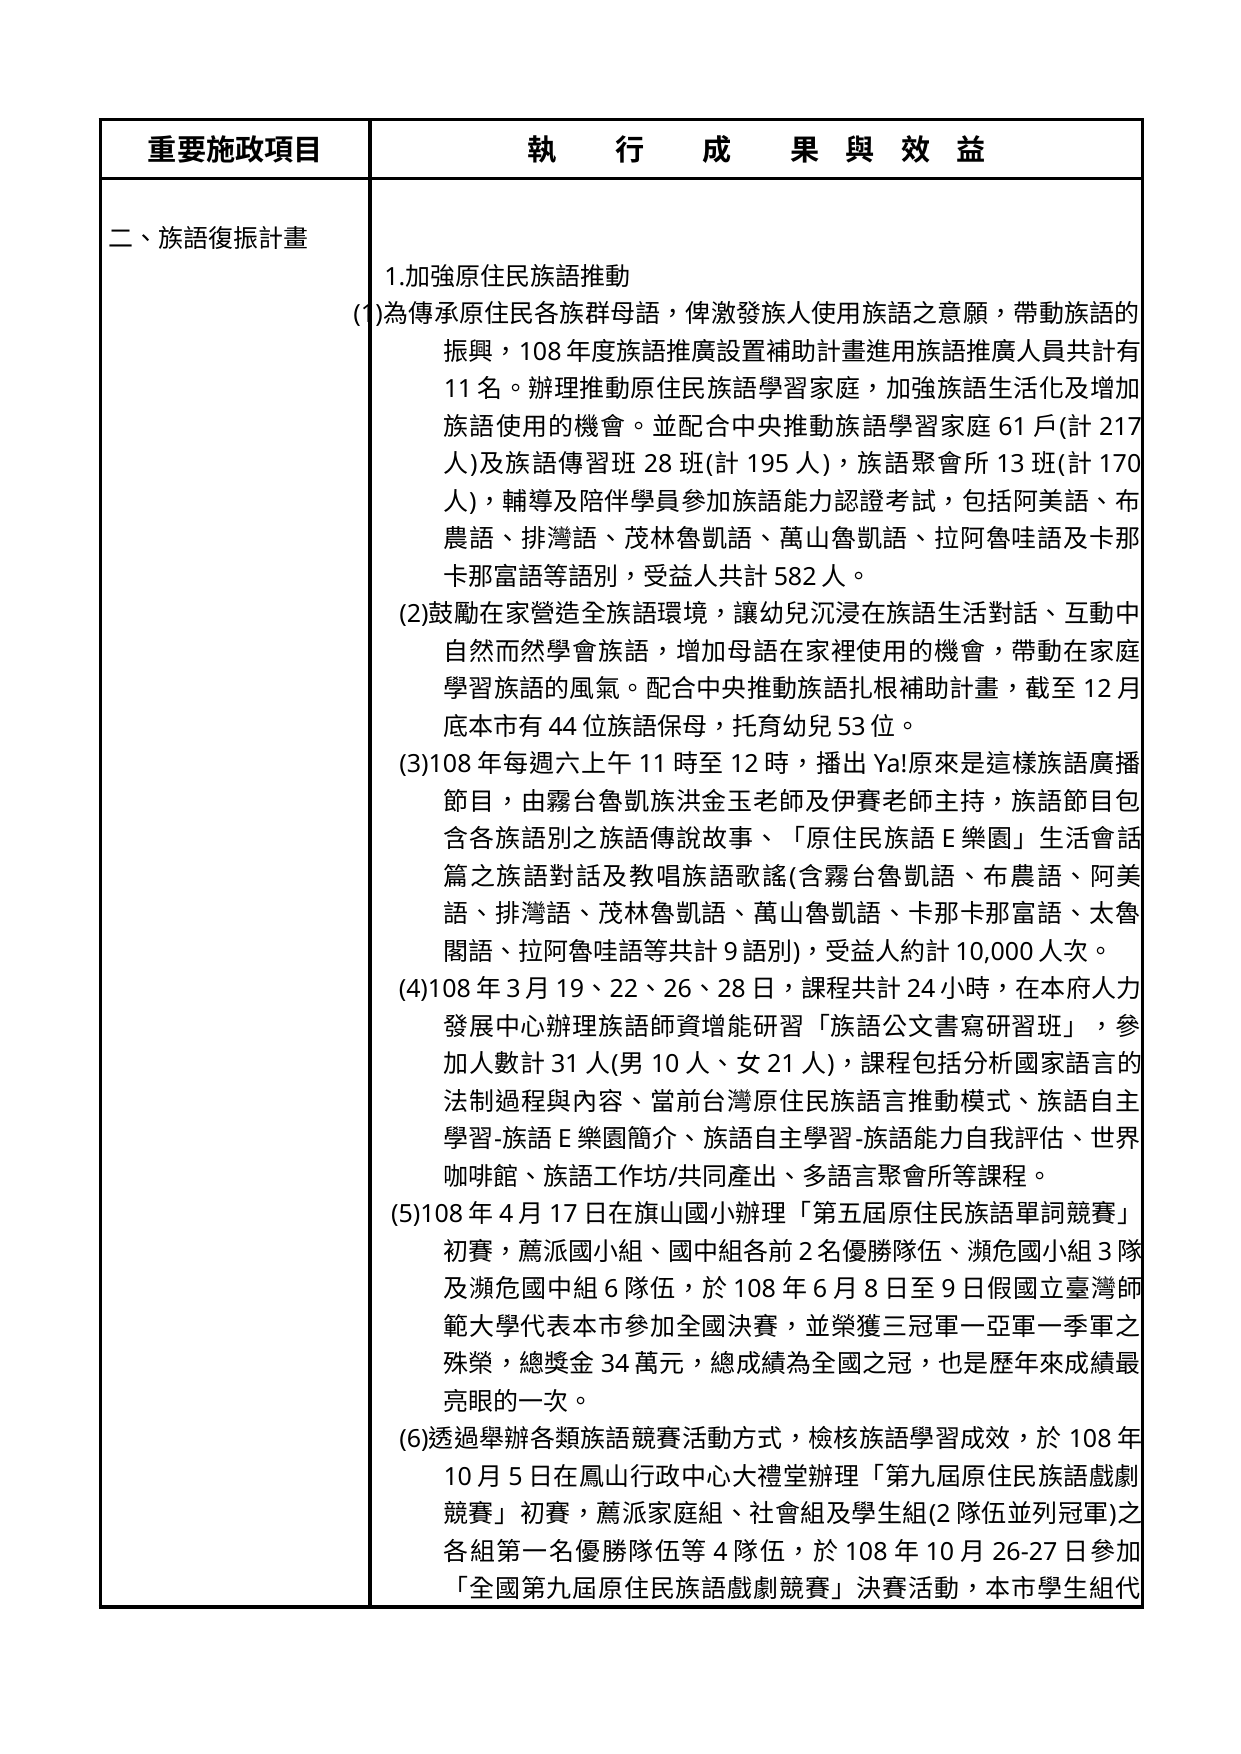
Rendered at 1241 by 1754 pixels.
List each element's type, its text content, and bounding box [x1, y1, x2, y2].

table_header 執 行 成 果 與 效 益 [372, 121, 1141, 177]
table_header 重要施政項目 [102, 121, 368, 177]
table_cell 1.強化辦公大樓、主題公園及設備管理，提供最佳服務。 （1）辦理辦公大樓、主題公園委外清潔打掃，營造優質環境，提升服務品質。 （2）定期管理維護辦公大樓設施，便利民眾使用。 （3）美化辦公環境提供完善服務空間。 1.辦理原住民部落大學 (1)為推動終身學習，傳承原住民傳統知能及學習現代新知，提升原住民人力素質， 108年度開設包括原住民文化學程、產業開發學程、生活知能學程、生態及部落學程計4大類學程共計74班，學員人數1,424人，並辦理2場次學習成果展，參與人數超過300人次。 (2)本市立空中大學及部落大學兩校設立「原住民族文化創意產業學分學程」，其中分為「原住民文化學程」、「產業開發學程」、「生活知能學程」、「生態與營造學程」等四大領域，每修讀完單項學程課程，即頒發學程認證書，修讀完四大學程，即頒發「原住民族文化創意產業學分學程」證明書（80學分），完成上開80學分後，再依規定修滿市立空大48學分課程，即授予市立空大學士學位文憑，讓部落大學課程能兼具理論與實務，鼓勵原住民朋友積極學習獲得大學文憑。 (3)本市部落大學108年9月9日及9月20日分別在市立空大及桃源區寶山部落，與市立空大合辦「原住民族公共議題論談-部落創富 財來原鄉」，共計5個場次，針對原住民族所關注之公共議題，邀請相關領域之專家學者進行座談，參與人數300人次。 2.與教育局合作持續推動本市茂林區多納國小、茂林國小及桃源區樟山國小等推動辦理民族實驗小學。 3.每周三下午4時至5時首播並於週日下午1時至2時重播「e啦原住民」，與高雄廣播電臺合作並由本市自製播出，內容包含各行業原住民族人專訪、部落大小事、原鄉產業推廣及原住民相關活動資訊及政令宣導。 1.加強原住民族語推動 (1)為傳承原住民各族群母語，俾激發族人使用族語之意願，帶動族語的振興，108年度族語推廣設置補助計畫進用族語推廣人員共計有11名。辦理推動原住民族語學習家庭，加強族語生活化及增加族語使用的機會。並配合中央推動族語學習家庭61戶(計217人)及族語傳習班28班(計195人)，族語聚會所13班(計170人)，輔導及陪伴學員參加族語能力認證考試，包括阿美語、布農語、排灣語、茂林魯凱語、萬山魯凱語、拉阿魯哇語及卡那卡那富語等語別，受益人共計582人。 (2)鼓勵在家營造全族語環境，讓幼兒沉浸在族語生活對話、互動中自然而然學會族語，增加母語在家裡使用的機會，帶動在家庭學習族語的風氣。配合中央推動族語扎根補助計畫，截至12月底本市有44位族語保母，托育幼兒53位。 (3)108年每週六上午11時至12時，播出Ya!原來是這樣族語廣播節目，由霧台魯凱族洪金玉老師及伊賽老師主持，族語節目包含各族語別之族語傳說故事、「原住民族語E樂園」生活會話篇之族語對話及教唱族語歌謠(含霧台魯凱語、布農語、阿美語、排灣語、茂林魯凱語、萬山魯凱語、卡那卡那富語、太魯閣語、拉阿魯哇語等共計9語別)，受益人約計10,000人次。 (4)108年3月19、22、26、28日，課程共計24小時，在本府人力發展中心辦理族語師資增能研習「族語公文書寫研習班」，參加人數計31人(男 10人、女21人)，課程包括分析國家語言的法制過程與內容、當前台灣原住民族語言推動模式、族語自主學習-族語E樂園簡介、族語自主學習-族語能力自我評估、世界咖啡館、族語工作坊/共同產出、多語言聚會所等課程。 (5)108年4月17日在旗山國小辦理「第五屆原住民族語單詞競賽」初賽，薦派國小組、國中組各前2名優勝隊伍、瀕危國小組3隊及瀕危國中組6隊伍，於108年6月8日至9日假國立臺灣師範大學代表本市參加全國決賽，並榮獲三冠軍一亞軍一季軍之殊榮，總獎金34萬元，總成績為全國之冠，也是歷年來成績最亮眼的一次。 (6)透過舉辦各類族語競賽活動方式，檢核族語學習成效，於108年10月5日在鳳山行政中心大禮堂辦理「第九屆原住民族語戲劇競賽」初賽，薦派家庭組、社會組及學生組(2隊伍並列冠軍)之各組第一名優勝隊伍等4隊伍，於108年10月26-27日參加「全國第九屆原住民族語戲劇競賽」決賽活動，本市學生組代表隊桃源區興中國小榮獲冠軍，獎金10萬；學生組代表隊桃源區樟山國小榮獲最佳男、女演員獎，各2萬，共計4萬；社會組代表隊「本市拉阿魯哇文教協進會」榮獲亞軍，獎金8萬元；家庭組代表隊放學後快樂時光隊榮獲第六名，獎金1萬；綜上共計獎金23萬元，總成績為全國之冠。 1.核發108年學齡前幼童托教補助公立幼兒園計734人，私立幼兒園計758人，核定補助計1,492人，核發經費計新台幣1,381萬6,806元整。 2.108年原住民學生營養午餐免付費資格，核定國小學生計2,161人，國中學生計915人，核定補助共計3,076人。 3. 核發108年原住民學生成績優秀及特殊才藝獎學金國小803人、國中223人、高中職121人及大專以上32人共計1,179人，核發獎學金計291萬9,000元。 1.推展原住民族運動風氣 (1)核發全國原住民族運動會獎助金：本市代表隊於3月23-25日在臺中市參加「108年度全國原住民族運動會」榮獲3金9銀6銅的優異成績，獎牌數較去年多3面，獲獎選手及教練共計30人，核發金額計新台幣51萬4,500元。 (2)2019高雄市原住民族傳統體育競技慢速壘球錦標賽活動，報名組別分為傳統競賽18隊、慢速壘球22隊，共計40支隊伍報名，為期兩天的活動吸引總計超過2,000人次參與。 (3)補助茂林國民中學辦理「108年高雄市原住民國中四校族群文化交流、傳統技藝競賽暨聯合運動會」活動，計新台幣10萬元，現場逾300名師生參與。 1.108度年輔導補助本市原住民社團、教會、同鄉會及學校辦理民俗祭儀、文化及社教活動共22場次，共計補助新台幣60萬元整。 2.辦理社會教育學習型系列活動計畫，補助本市計6個社團，提6項計畫案，共計補助66萬元整。 3.本府協助提案平埔族群聚落活力計畫，本(108)年度由荖濃及木柵等2個聚落通過補助審核，補助金額總計新台幣281萬元。 4.辦理2019高雄市原住民族聯合豐年祭儀活動-Tangidrakakalane魯凱族收穫祭，以魯凱族為主題族群代表展演，本市共計35個原民團體參與聯合展演，攤位共130攤，傳統趣味競賽有兔跳麻袋、鋸木、頂上功夫及撒網，共計500位參賽者參與比賽，吸引總計超過10,000人次參與活動。 1.辦理就業媒合活動及就業博覽會39場次，317人次參加，提供原住民工作機會並輔導與諮詢就業。 2.原住民就業諮詢服務台建置勞動力人口數564人，職業訓練178人，媒合成功231人，穩定就業130人，職能向上35人，提升原 住民就業質與量。 3.辦理多元化原住民職業教育訓練補助，補助14位（中餐烹調-葷食5人、坐月子服務人員培訓1人、小客車升大客車2人、乙級船員養成班1人、聯結車1人、3公噸以上固定式起重機2人、伸臂式起重機1人及美容1人）取得結業證書或證照者。 4.鼓勵原住民取得專業技術證照，藉以提升就業率及工作穩定性，提升原住民之職場競爭力，108全年度補助考取丙級技術士證207人、乙級技術士證38人、甲級技術士證2人，共計247人，累計核發153萬5,000元整。 5.為保障原住民族工作權益，核發原住民機構、法人或團體證明書50件，提高具原住民人數佔80%以上之機構、法人或團體獲得工作之機會。 6.辦理就業促進-臨時工作津貼計畫，進用人員2名協助推動各項業務，並輔導其成為原住民政策種子。 7.辦理原住民大專學生暑期工讀計畫，共計進用69名工讀生，提供原住民學生從工讀當中，學習人際相處、團隊合作、獨立及敬業精神，學以活用，強化終身學習及就業競爭力。 8.辦理原住民職業訓練班「專技高考社工師培訓班」計1人，參訓並輔導考取社工師，養成原住民一技之長、提高就業力。 9.108年10月31日假義守大學校辦理提升原住民就業競爭力實施計畫-「電影讀書會-職場人生態度」活動，計53人參加。 1.核發購置住宅補助，每戶20萬元，減輕本市原住民購屋經濟負擔，促進房屋自有率，計補助34戶，核發經費計新台幣680萬元整。 2.核發修繕住宅補助（屋齡7年以上），改善居家品質，減輕修建負擔，最高補助10萬元，計補助20戶，核發經費計新台幣200萬元整。 3.補助原住民整建整修自用住宅（屋齡10年以上），改善居家品質，減輕修建負擔，最高補助2萬元，計補助28戶，核發經費計新台幣56萬元整。 4.設置小港及鳳山五甲原住民社會住宅(以下簡稱原民社宅)總計36戶，以每月租金3,500元平價出租原住民中低收入家庭，解決居住問題。 5.原住民社宅設施設備維護管理： (1)完成7戶小港原民社宅房舍設施設備修繕工程。 (2)因應本府水利局汙水處理工程計畫，本市配合完成五甲原民社宅雨汙水分管工程。 (3)「前瞻基礎建設－城鄉建設高雄市都會原住民部落營造計畫」辦理五甲國宅防漏與改善既有戶外空間設施及山明國宅整修工程，108年度已完成第一期工程，另第二期工程刻正執行中。 (4)「前瞻基礎建設－城鄉建設高雄市都會原住民部落營造計畫」辦理原住民族部落文化健康綜合服務據點友善空間展建工程第二期工程刻正執行中。 6.原住民社宅文化及福利服務活動： (1)108年6月至7月完成辦理「彈奏原民聲活動課程(烏克麗麗)」，參與學員計有15人，並於108年8月30日辦理彈奏原民聲烏克麗麗成果發表活動，活動參與人員計約有100名。 (2)鳳山五甲原民社宅於7月20日起至11月16日辦理族語教學課程(阿美族語)，計有15人參與。 (3)小港原民社宅辦理社會福利宣導活動2場次，計30人次參與，提 供住戶了解自殺防治及本市農園公田認領資訊。 (4)鳳山五甲原民社宅於9月19日辦理原家有愛親職教育課程暨住戶 座談會，參與人數計有20人。 (5)鳳山五甲原民社宅於10月21日辦理登革熱宣導防治活動，計有30人參與。 7.有關原民社宅歷年積欠租金強制執行案，本年度總計辦理8件，其中7件執行未果，1件進行中，本年度已追回積欠租金總計金額為22, 547元。 8.針對本市拉瓦克部落安置案，為解決居住問題，安定其生活，本市截至至今總計安置於原民社宅計有16戶，分別搬遷至小港社宅計有12戶；鳳山五甲社宅計有4戶，未接受社宅安置戶計有11戶，本府刻正研議按住戶訴求研擬異地安置。 1.辦理原住民急難救助189人，補助金額新台幣2,517,644元。 2.原住民服務員及家庭服務中心社工輪班進駐少年及家事法院設置之原住民諮詢服務站，提供社會福利諮詢與轉介等服務計25人次。 3. 執行108年度原住民服務員提供原住民福利服務及協助社會救助案計3,270件，並訪視原住民提供社會資源供切合需要的族人以落實關懷。 4. 執行108年度辦理原住民福利服務實施計畫經費計新台幣157萬4,500元，補助關懷照顧專案型計畫：4件及其他福利服務計畫：23件，共計27件，舉辦社會福利相關活動，計4,400人參與。 5.邀集原住民族家庭服務中心、部落文化健康站、都會區老人日間關懷站及部落食堂等社會資源，召開2場次原住民社福網絡連繫會議。 1.配合原住民社團網絡聯繫大型活動宣導宣導反毒資訊，提升本市原住民反毒知能，共計辦理6場反毒宣導活動，計11,086人受益。 2.設置5處原住民族家庭服務中心(茂林區、那瑪夏區、桃源區、都會北區及都會南區)，在原住民家庭遭逢生活、經濟等困境時，即時關心並協助其申請各項救助及福利資源並提供諮詢服務計1,749人次。 3.辦理原住民族婦女權益教育講座與溝通平台活動計42場次，參與人數1,472人次。 4.補助5處原住民族家庭服務中心社工員及社工助理辦理「原住民族社會工作人員執業安全計畫」，保障原家中心社工人員執業安全，使社工人員在安全、安心及安定之工作環境下致力弱勢民眾之福利服務，參加研習人數計15人。 聘任律師事務所擔任法律諮詢顧問，駐點本市提供電話諮詢，為原住民族人提供免費法律諮詢服務計43人次。 2.辦理原住民法律訴訟補助，補助族人因權益受損訴訟所需之費用計1人。 3.執行108年度法律宣導-原住民地區法律義診活動計畫，特聘請執 業律師至原鄉辦理共計3場次提供免費法律諮詢服務，計156人 受益。 4.配合各式活動辦理消費者保護法令宣導，增進原住民消費安全之理念與知識，保障原住民消費權益。 5.於4月23日邀請配合兆豐保險公司假本府鳳山行政中心第二會議 辦理「108年度原住民團體意外保險作業說明會」，參加人員為本市 37個區公所原住民業務承辦人。 6.辦理原住民健康保險相關業務宣導及團體意外險業務各一場次，計有148人參加。 7.加強婦女人身安全、家暴及性侵害、性騷擾防治等宣導工作累計辦理19場次服務人次計有1,664人。 8.連結高雄廣播電台(94.3)、e啦原住民節目資源，協助託播婦女人 身安全、家暴及性侵害、性騷擾防治等相關宣導。 為照顧都會區及原住民區長者，設置部落文化健康站25站及都會區老人日間關懷站2站及部落食堂1站，服務人數915人，提供電話問安及關懷訪視、生活諮詢與照顧服務轉介、餐飲服務、心靈與文化、健康促進等活動，促進原住民就業機會照服員78人、服務員4人、廚工1人。 爭取前瞻計畫-原民部落營造-文健站友善空間整建第二期申請核定25處文健站補助經費計新台幣6,768萬2,443元。 設置都會農園 原設置2處原住民都會農園(位於小港區、楠梓區)，本市於108年11月15日於杉林區大愛園區成立第3座原住民都會農園，提供設籍本市原住民申請，共計171戶。農園不僅提供都會區族人耕種的環境，促進家庭親子間的互動關係，並藉此傳承教育下一代原住民傳統農耕的知識，經由作物的種植，學習傳統語言及農耕曆，達成老幼共學、文化傳承目的。連結文化健康站建置健康促進網絡，推動健康無毒，發展適合長輩之健康飲食，建構完善福利服務網絡，拓展關懷服務面向與範圍。 6月19日、21日分別於南、北區農園辦理傳統作物耕種輔導教學，計172人參與。 6月29日於輔英科技大學舉辦營養料理菜單培訓課程，計62人參與。 11月9日辦理「VUVU餐飲烹飪競賽」，參賽選手以3處本市農園農戶及25間文化健康站備餐準備人員，計有100人參與，假輔英科技大學高齡全程照顧人才培育中心、高齡及長期照護事業系、保健營養系共同辦理競賽活動，並應用實作栽培作物設計開發營養料理手冊與菜單及辦理健康料理烹飪等相關課程，提供族人健康、安全的飲食，建構農事正當休閒運動之健康概念，發展適合長輩之健康飲食，達到提升本市原住民健康促進，及提高原住民平均餘命目標。 11月28日、29日於杉林區永齡農場辦理液肥理論及製作教學、認識病蟲害及防治教學課程，及進行農園參訪活動，瞭解現代化農園經營管理理念。參與人數共計152人。 辦理原住民健康講座、愛滋病及自殺防治宣導暨健康檢驗活動6 場次，計有365人參加，使民眾正確認識愛滋及其傳染途徑並其 預防之方法。 辦理原住民部落道路改善、原住民部落基礎設施改善。108年計畫經費:4,500萬元，工程案件共13件，截至108年12月底，已完工12件，餘1件預計109年1月完工。 為發展原住民地區部落產業、引進觀光人潮、推廣在地農產品，本府向原住民族委員會爭取經費辦理原住民部落特色道路改善計畫，108年度共計爭取8件工程，經費8,488萬1,796元。截至108年12月底，4件已完工，4件施工中。 原住民族委員會107年度公共工程施工查核作業執行績效考核，本市成績全國第2名。 原住民族委員會考核107年度原住民族部落永續發展造景計畫，本府榮獲全國第2名。 原住民族委員會考核107年度原住民族部落特色道路改善計畫，本府榮獲全國第2名。 108年6月豪雨及8月利奇馬及白鹿颱風災後復建工程，本府共核定9件工程，復建經費8,684萬7,850元，截至108年12月底，5件施工中、3件發包中、1件設計中。 1.本市原住民族地區文化健康綜合服務據點周邊及部落內公共設施多有數量不足或服務機能不佳情形，影響所及除降低週遭生活環境及居住品質，更影響原住民族長照或社會福利服務場域整體發展及部落文化傳承，本府向原住民族委員會爭取「前瞻基礎建設計畫-城鄉建設-原民部落營造-服務據點周邊及部落內公共設施改善」計畫，共計爭取1件工程，經費300萬元，已完工。 2.為整合長照、幼托、學童課後照顧等功能，本府向中央爭取部落之心-原住民故事館整修工程計3,529萬4,117元，並於108年11月29日完工。 3.為改善都市原住民社會住宅及周遭環境，本府向中央爭取都會原住民部落營造計畫，辦理五甲國宅及小港國宅環境改善等2件工程，經費3,421萬7006元，截至108年12月底，1件已完工，1件施工中。 1.辦理原住民保留地獎勵造林計畫－面積約637.6公頃，獎勵金1,788 萬9,301元，由行政院農業委員會林務局補助辦理。 2.辦理原住民保留地禁伐補償計畫面積受理面積3,549.78公頃，核定 面積3,051.48，金額9,154萬4,400元整，由原住民族委員會專款 補助辦理。 1.辦理原住民保留地所有權移轉原住民保留地權利回復計畫移轉取得所有權登記共計265筆、受益151人；桃源區非原住民承租權繼承案2筆，桃源區、茂林區及那瑪夏區公所為臨時需用公有土地使用同意計18筆。 2.高雄市茂林溫泉產業示範區建築新建工程案，於107年5月15日決標 ，並於同年10月21日申報開工，並辦理第1次設計變更後工程金額 7,577萬4,792元，工期325個工作天，預計109年5月完工，將可帶 動茂林地區觀光及休閒產業發展。 3.原鄉地區傳統遺址及生態資源維護計畫-推動108年原鄉地區傳統遺址及生態資源維護計畫，以培訓原鄉地區傳統遺址及生態資源維護隊隊員自然資源及生態導覽解說能力、文化遺址清查等，賦予當地原住民巡查、響導、保育及友善部落加值服務及防救災等工作任務，增加在地就業機會27人；輔導與培訓傳統文化及自然資源管理專才26小時；傳統有形文化調查及維護13處/432.42公里；傳統生態資源永續利用951.13公頃；友善部落加值服務169件。 辦理「108年度全民造林運動實施計畫－山坡地超限利用處理計畫」超限利用地造林獎勵金；檢測合格面積計257.26公頃。行政院農業委員會水土保持局實際核撥造林奬勵金新臺幣470萬700元。 1.辦理輔導原住民申請原住民族綜合發展基金貸款，總申貸件數247件，成功案件214件，總核貸金額共計新臺幣（下同）6,525萬元整：經濟及青年創業貸款16件，消費貸及生產貸198件；貸款諮詢輔導及逾期戶輔導訪視計546件。 2.加強辦理扶植原住民拓展經濟事業及推動原住民專案貸款宣導，並提升本業務核貸成功率、於本市原住民聚會場所，大型活動場所及各教會、協會辦理基金貸款講習會計24場次，參加人數計約1,500人次。 1.自108年11月至12月每周六日，於本市知名商圈及景點規劃辦理原住民yes假日市集活動計5場次，參加攤商290攤次，共吸引約2萬人次，攤商營收總計約70萬元，有效推廣原鄉地區農特產品展銷及發展。 2.於本市駁二藝術特區規劃辦理高雄原住民族主題館設置營運及行銷服務計畫，自108年至110年，總預算1,253萬元，中央補助1,200萬元，預計109年第1季主題館開幕。 3.配合「2019都會聯合豐年祭」活動，協助本市原住民92家攤商展售手工藝及農特產品，銷售營業額計約新台幣70萬3,670元整。 1.5月18日輔導那瑪夏區辦理｢2019揭開錫安山神秘面紗-那瑪夏水蜜 桃千人路跑活動｣，參加人數約計800人次。 2.6月20至21日會同法制局於茂林區公所，辦理｢推廣金融貸款服務暨法治宣導｣，活動參與約計100人次以上。 3.會同本府農業局前往香港國際蔬果展(Asia Fruit Logistica)行銷原鄉愛玉，提高原鄉愛玉之國際能見度，此場次超過40個國家，800家廠商參展。 4.參與本府勞工局於衛武營辦理「永遠資持，勞記在心高雄市勞資同心感謝演唱會」，行銷原鄉農特產品，活動參與人數計1,000人次以上。 5.與多菜多滋國際有限公司於福華飯店舉辦原鄉小米尬愛玉推廣活動，活動參與人數200人次以上。 6.於第四屆世界婦女庇護安置大會活動當日發送愛玉飲品300份。 7.與客委會於高雄客家文物館，舉辦高雄原生茶行銷活動，活動參與人數1,000人次以上。 8.於高雄物產館蓮潭旗艦店，舉辦千人喜愛玉暨原民市集活動，活動參與人數1,500人次以上。 9.108年度於本市三區原鄉規劃並執行「高雄原鄉愛玉產業聚落創新 推動計畫」，自108年至110年，總預算2,540萬8,600元，中央補助2,250萬元。 [372, 180, 1141, 1605]
table_cell 壹、ㄧ般行政 ㄧ、服務中心管理 貳、原住民文化教育業務 一、推展原住民社會教育 二、族語復振計畫 三、核發原住民學生獎學金、助學金、幼教補助 四、推展原住民體育活動 五、推動民俗祭儀、文化及社教活動 參、原住民衛生福利業務 一、加強職業訓練及就業服務 二、爭取原住民社會住宅並補助購置住宅及租購國宅，安置中低收入原住民家庭 三、社會救助與關懷 四、加強原住民權益及福利宣導 五、加強原住民社會安全 六、促進原住民健康，協助推動原住民長照 肆、原住民地區公共建設 一、辦理108年度部落安全環境建設工程 二、原住民部落特色道路改善計畫 三、108年豪雨災後復建工程 四、前瞻基礎建設計畫 伍、原住民經濟及土地管理 一、原住民保留地「全民造林運動實施計畫」及「禁伐補償計畫」 二、輔導原住民保留地開發與管理 三、輔導改正原住民保留地超限利用處理計畫 四、輔導原住民發展經濟事業 五、輔導都市原住民發展經濟事業 六、原住民地區產業發展執行計畫 [102, 180, 368, 1605]
